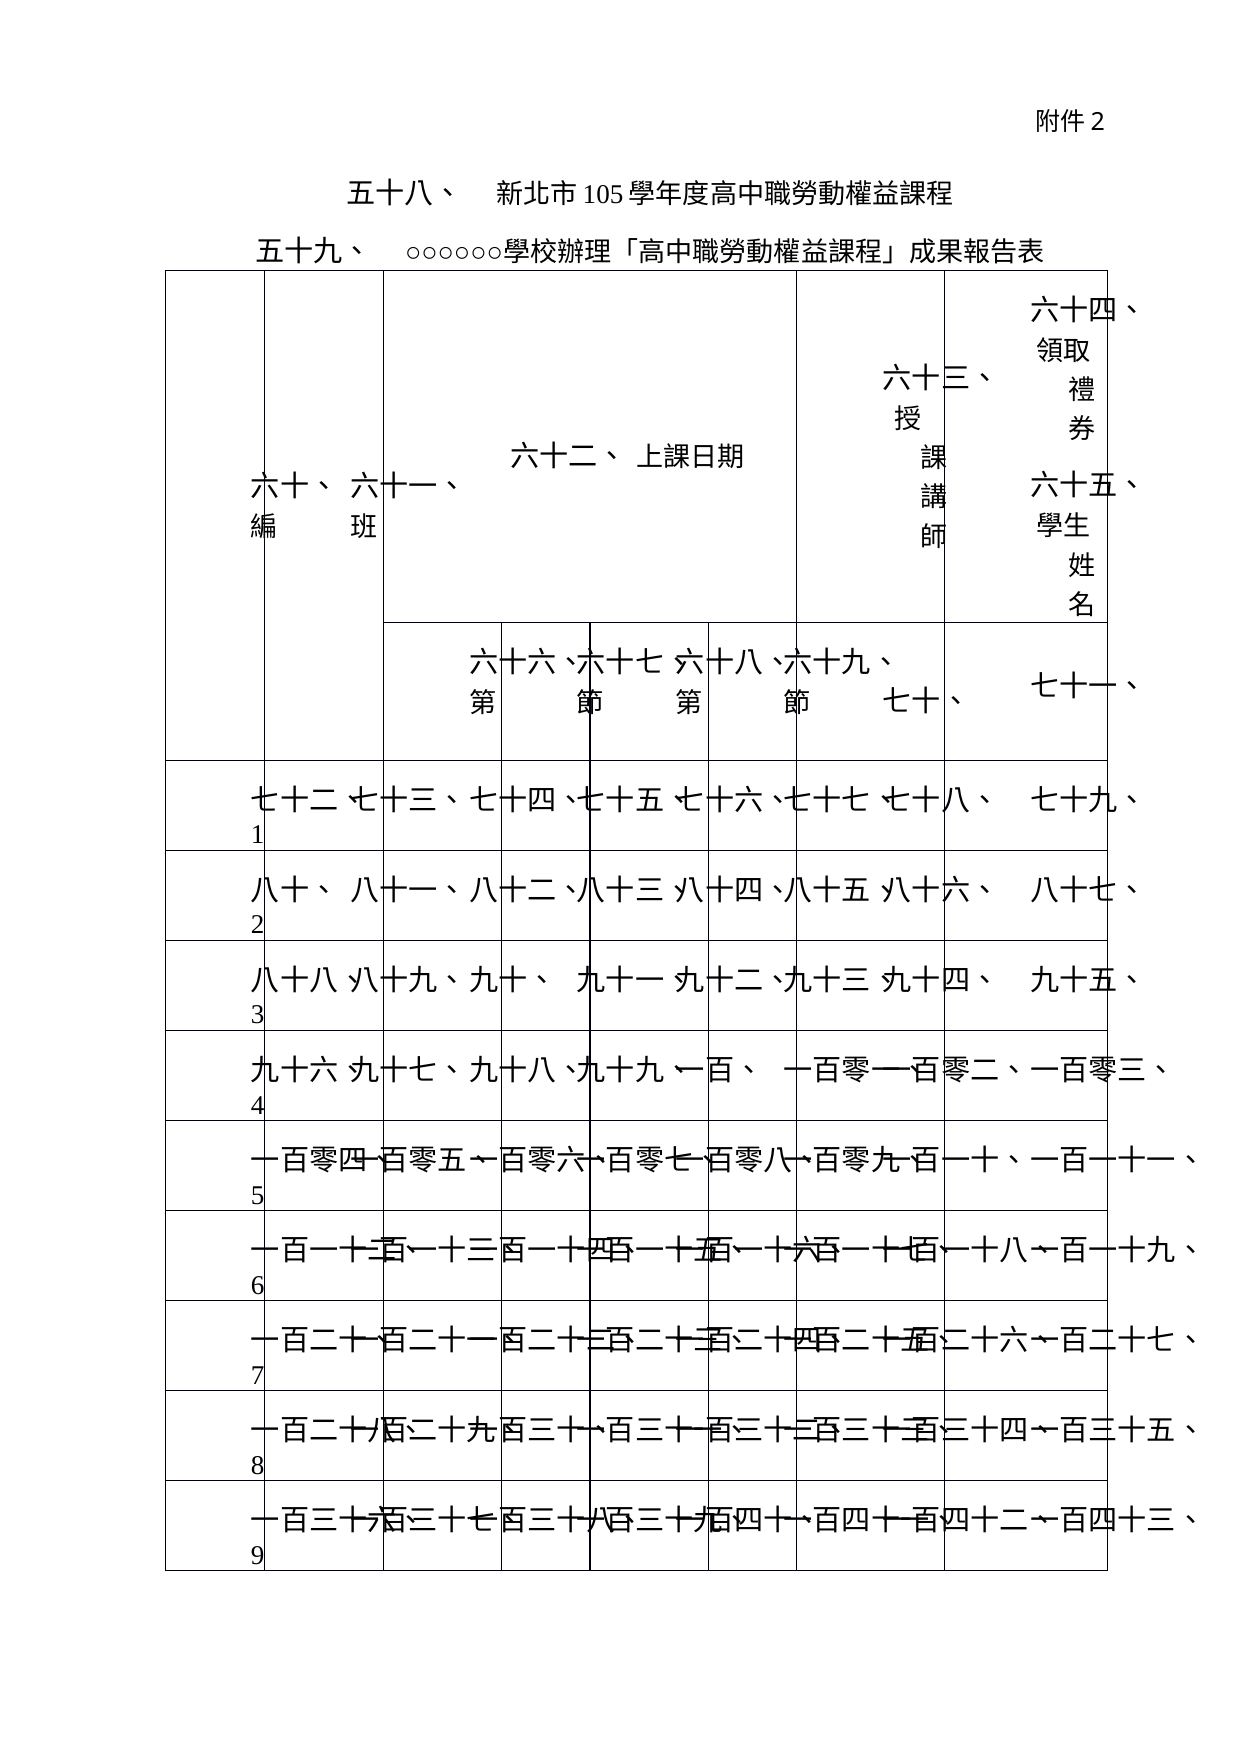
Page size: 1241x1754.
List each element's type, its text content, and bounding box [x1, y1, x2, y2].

table_cell [960, 1510, 965, 1521]
list 附件2 [1035, 101, 1119, 137]
table_header 領取禮券 學生姓名 [945, 271, 1107, 622]
table_cell [505, 1523, 520, 1528]
table_cell [709, 1391, 796, 1480]
table_cell 節次 [502, 623, 589, 759]
table_cell [946, 1510, 951, 1521]
table_cell [265, 941, 383, 1030]
table_cell 節次 [581, 706, 589, 711]
table_cell [712, 1336, 727, 1341]
table_cell [797, 1211, 944, 1300]
table_cell [709, 851, 796, 940]
table_cell [265, 1481, 383, 1570]
table_cell 5 [166, 1121, 264, 1210]
table_cell [386, 1516, 401, 1521]
table_cell [1101, 970, 1107, 977]
table_cell [712, 1163, 727, 1168]
table_cell 節次 [788, 706, 796, 711]
table_cell [505, 1433, 520, 1438]
table_cell [612, 1343, 627, 1348]
table_cell [502, 1121, 589, 1210]
table_cell [384, 1391, 501, 1480]
table_cell [709, 1301, 796, 1390]
table_cell [509, 1516, 520, 1521]
table_cell [505, 1343, 520, 1348]
table_cell [505, 1163, 520, 1168]
table_cell [384, 1301, 501, 1390]
table_cell [709, 1509, 718, 1514]
table_cell [819, 1246, 834, 1251]
table_cell [709, 1331, 718, 1338]
table_cell 節次 [709, 623, 796, 759]
table_cell [384, 851, 501, 940]
table_cell 第一堂 [384, 623, 501, 759]
table_cell [797, 1031, 944, 1120]
table_cell [502, 1031, 589, 1120]
table_cell [613, 1253, 627, 1258]
table_cell [265, 1121, 383, 1210]
table_cell [386, 1246, 401, 1251]
table_cell [946, 1510, 965, 1527]
table_cell [797, 941, 944, 1030]
table_cell [709, 761, 796, 849]
table_cell [797, 761, 944, 849]
table_cell [509, 1336, 520, 1341]
table_header 編號 [166, 271, 264, 759]
table_cell [712, 1433, 727, 1438]
table_cell [384, 1211, 501, 1300]
table_cell [502, 851, 589, 940]
table_cell [612, 1523, 627, 1528]
table_cell [714, 1523, 727, 1528]
table_cell [945, 851, 1107, 940]
table_cell [387, 1426, 401, 1431]
table_cell [502, 1391, 589, 1480]
table_cell [502, 1211, 589, 1300]
table_cell [709, 1149, 718, 1159]
table_cell [1100, 887, 1107, 899]
table_cell [797, 1340, 816, 1347]
table_cell [591, 1211, 708, 1300]
table_cell [819, 1426, 834, 1431]
table_header 班級名稱 [265, 271, 383, 759]
table_cell [505, 1156, 520, 1161]
table_cell [709, 1481, 796, 1570]
table_cell [591, 761, 708, 849]
table_cell [265, 1301, 383, 1390]
table_cell [386, 1163, 401, 1168]
table_cell [343, 1150, 348, 1163]
table_cell [797, 623, 944, 759]
table_cell [945, 1301, 1107, 1390]
table_cell [591, 1031, 708, 1120]
table_cell [509, 1246, 520, 1251]
table_cell 7 [166, 1301, 264, 1390]
table_cell [386, 1336, 401, 1341]
table_cell [502, 941, 589, 1030]
table_cell [502, 1301, 589, 1390]
table_cell [709, 1031, 796, 1120]
table_cell [384, 1121, 501, 1210]
table_cell [612, 1516, 627, 1521]
table_cell [712, 1066, 727, 1071]
table_cell [819, 1336, 834, 1341]
table_cell [1093, 1510, 1098, 1523]
table_cell [509, 1426, 520, 1431]
table_cell [591, 941, 708, 1030]
table_cell [386, 1253, 401, 1258]
table_cell [704, 1249, 708, 1259]
table_cell [712, 1156, 727, 1161]
table_cell [505, 1253, 520, 1258]
table_cell [945, 1031, 1107, 1120]
table_cell [709, 1121, 796, 1210]
table_cell 2 [166, 851, 264, 940]
table_cell [265, 1031, 383, 1120]
table_cell [612, 1336, 627, 1341]
table_cell [390, 1433, 401, 1438]
table_cell 3 [166, 941, 264, 1030]
table_cell [945, 1391, 1107, 1480]
table_cell [709, 941, 796, 1030]
table_cell [945, 941, 1107, 1030]
table_cell [384, 1481, 501, 1570]
table_cell [945, 1062, 955, 1071]
list 新北市105學年度高中職勞動權益課程 [177, 169, 1122, 212]
table_cell 9 [166, 1481, 264, 1570]
table_cell [945, 623, 1107, 759]
table_cell [591, 1301, 708, 1390]
table_cell [797, 1245, 817, 1256]
table_cell [613, 1246, 627, 1251]
table_cell [797, 1301, 944, 1390]
table_cell [709, 1419, 718, 1427]
table_cell [712, 1246, 727, 1251]
table_cell [265, 851, 383, 940]
table_cell 4 [166, 1031, 264, 1120]
table_cell [386, 1156, 401, 1161]
table_cell [819, 1253, 834, 1258]
table_cell [946, 970, 951, 983]
table_cell [265, 1211, 383, 1300]
table_cell [390, 1523, 401, 1528]
table_cell [945, 761, 1107, 849]
table_cell [811, 1330, 816, 1341]
table_cell [819, 1433, 834, 1438]
table_cell 6 [166, 1211, 264, 1300]
table_cell [945, 1211, 1107, 1300]
table_cell 第二堂 [591, 623, 708, 759]
table_cell [715, 1253, 727, 1258]
table_cell [945, 1121, 1107, 1210]
table_cell [1099, 979, 1107, 989]
table_cell [265, 1391, 383, 1480]
table_cell [265, 761, 383, 849]
table_cell [709, 1240, 718, 1247]
list ○○○○○○學校辦理「高中職勞動權益課程」成果報告表 [177, 227, 1122, 269]
table_cell [591, 1250, 610, 1257]
table_cell [591, 1121, 708, 1210]
table_cell [502, 1481, 589, 1570]
table_cell [384, 1031, 501, 1120]
table_cell [502, 761, 589, 849]
table_cell [819, 1343, 834, 1348]
table_cell [384, 761, 501, 849]
table_cell [384, 1329, 392, 1334]
table_cell [709, 1211, 796, 1300]
table_cell [946, 970, 965, 987]
table_cell [797, 1121, 944, 1210]
table_cell [797, 1481, 944, 1570]
table_cell [591, 1391, 708, 1480]
table_header 上課日期 [384, 271, 796, 622]
table_cell [605, 1240, 610, 1251]
table_cell [591, 851, 708, 940]
table_cell [797, 851, 944, 940]
table_cell [1093, 1510, 1107, 1527]
table_cell [712, 1073, 727, 1078]
table_cell 1 [166, 761, 264, 849]
table_cell [384, 1149, 392, 1154]
table_cell [343, 1150, 362, 1167]
table_cell [714, 1516, 727, 1521]
table_cell [384, 941, 501, 1030]
table_cell [945, 1481, 1107, 1570]
table_cell [712, 1426, 727, 1431]
table_cell 8 [166, 1391, 264, 1480]
table_cell [591, 1481, 708, 1570]
table_cell [797, 1391, 944, 1480]
table_header 授課講師 [797, 271, 944, 622]
table_cell [960, 970, 965, 981]
table_cell [386, 1343, 401, 1348]
table_cell [712, 1343, 727, 1348]
